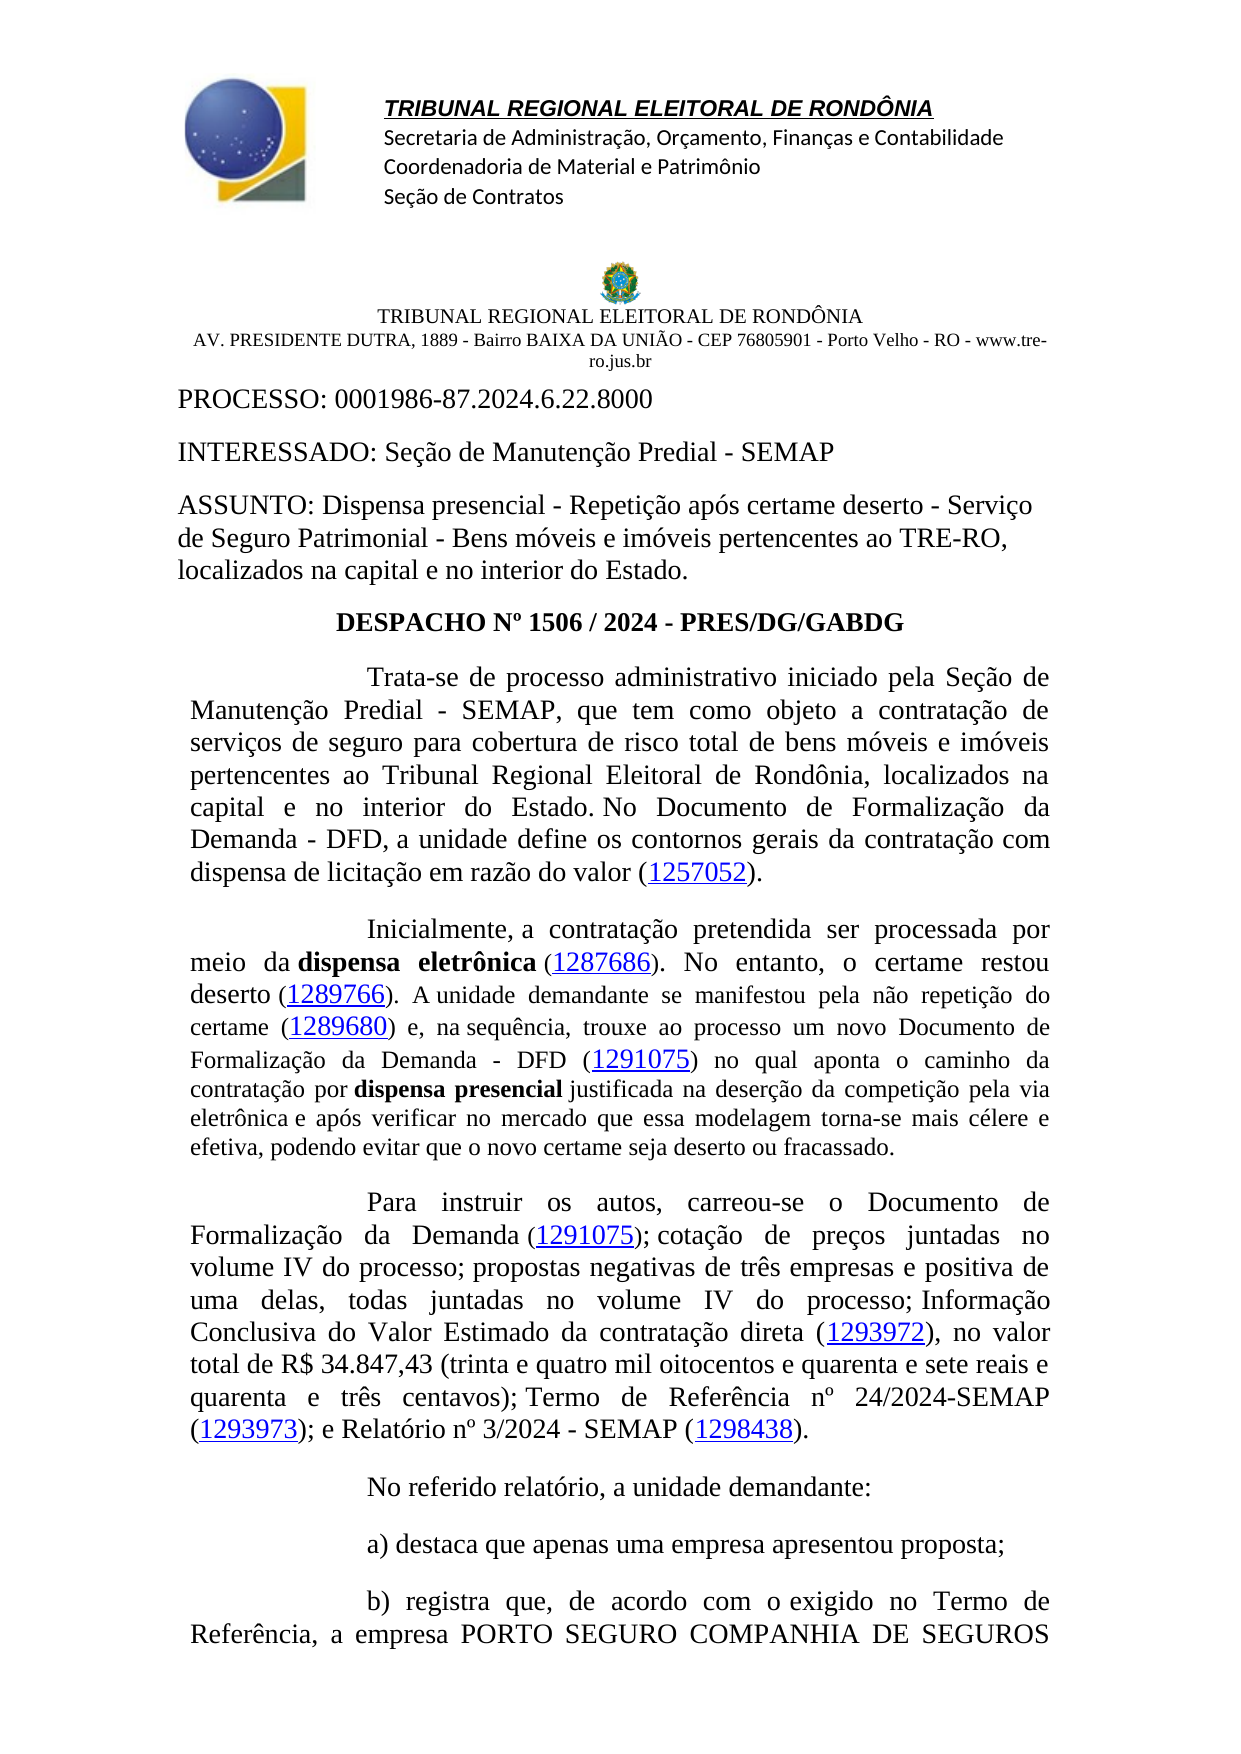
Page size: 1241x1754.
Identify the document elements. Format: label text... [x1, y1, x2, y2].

text Despacho Nº 1506 / 2024 - PRES/DG/GABDG [177, 606, 1063, 638]
text PROCESSO: 0001986-87.2024.6.22.8000 [177, 382, 1063, 414]
text ASSUNTO: Dispensa presencial - Repetição após certame deserto - Serviço de Seguro Patrimonial - Bens móveis e imóveis pertencentes ao TRE-RO, localizados na capital e no interior do Estado. [177, 488, 1063, 586]
text Trata-se de processo administrativo iniciado pela Seção de Manutenção Predial - SEMAP, que tem como objeto a contratação de serviços de seguro para cobertura de risco total de bens móveis e imóveis pertencentes ao Tribunal Regional Eleitoral de Rondônia, localizados na capital e no interior do Estado. No Documento de Formalização da Demanda - DFD, a unidade define os contornos gerais da contratação com dispensa de licitação em razão do valor (1257052). [190, 661, 1051, 887]
text TRIBUNAL REGIONAL ELEITORAL DE RONDÔNIA [177, 304, 1063, 328]
text Inicialmente, a contratação pretendida ser processada por meio da dispensa eletrônica (1287686). No entanto, o certame restou deserto (1289766). A unidade demandante se manifestou pela não repetição do certame (1289680) e, na sequência, trouxe ao processo um novo Documento de Formalização da Demanda - DFD (1291075) no qual aponta o caminho da contratação por dispensa presencial justificada na deserção da competição pela via eletrônica e após verificar no mercado que essa modelagem torna-se mais célere e efetiva, podendo evitar que o novo certame seja deserto ou fracassado. [190, 912, 1051, 1161]
text b) registra que, de acordo com o exigido no Termo de Referência, a empresa PORTO SEGURO COMPANHIA DE SEGUROS [190, 1584, 1051, 1649]
text No referido relatório, a unidade demandante: [190, 1470, 1051, 1502]
text INTERESSADO: Seção de Manutenção Predial - SEMAP [177, 435, 1063, 468]
text a) destaca que apenas uma empresa apresentou proposta; [190, 1527, 1051, 1559]
text AV. PRESIDENTE DUTRA, 1889 - Bairro BAIXA DA UNIÃO - CEP 76805901 - Porto Velho - RO - www.tre-ro.jus.br [177, 328, 1063, 372]
text Para instruir os autos, carreou-se o Documento de Formalização da Demanda (1291075); cotação de preços juntadas no volume IV do processo; propostas negativas de três empresas e positiva de uma delas, todas juntadas no volume IV do processo; Informação Conclusiva do Valor Estimado da contratação direta (1293972), no valor total de R$ 34.847,43 (trinta e quatro mil oitocentos e quarenta e sete reais e quarenta e três centavos); Termo de Referência nº 24/2024-SEMAP (1293973); e Relatório nº 3/2024 - SEMAP (1298438). [190, 1186, 1051, 1445]
